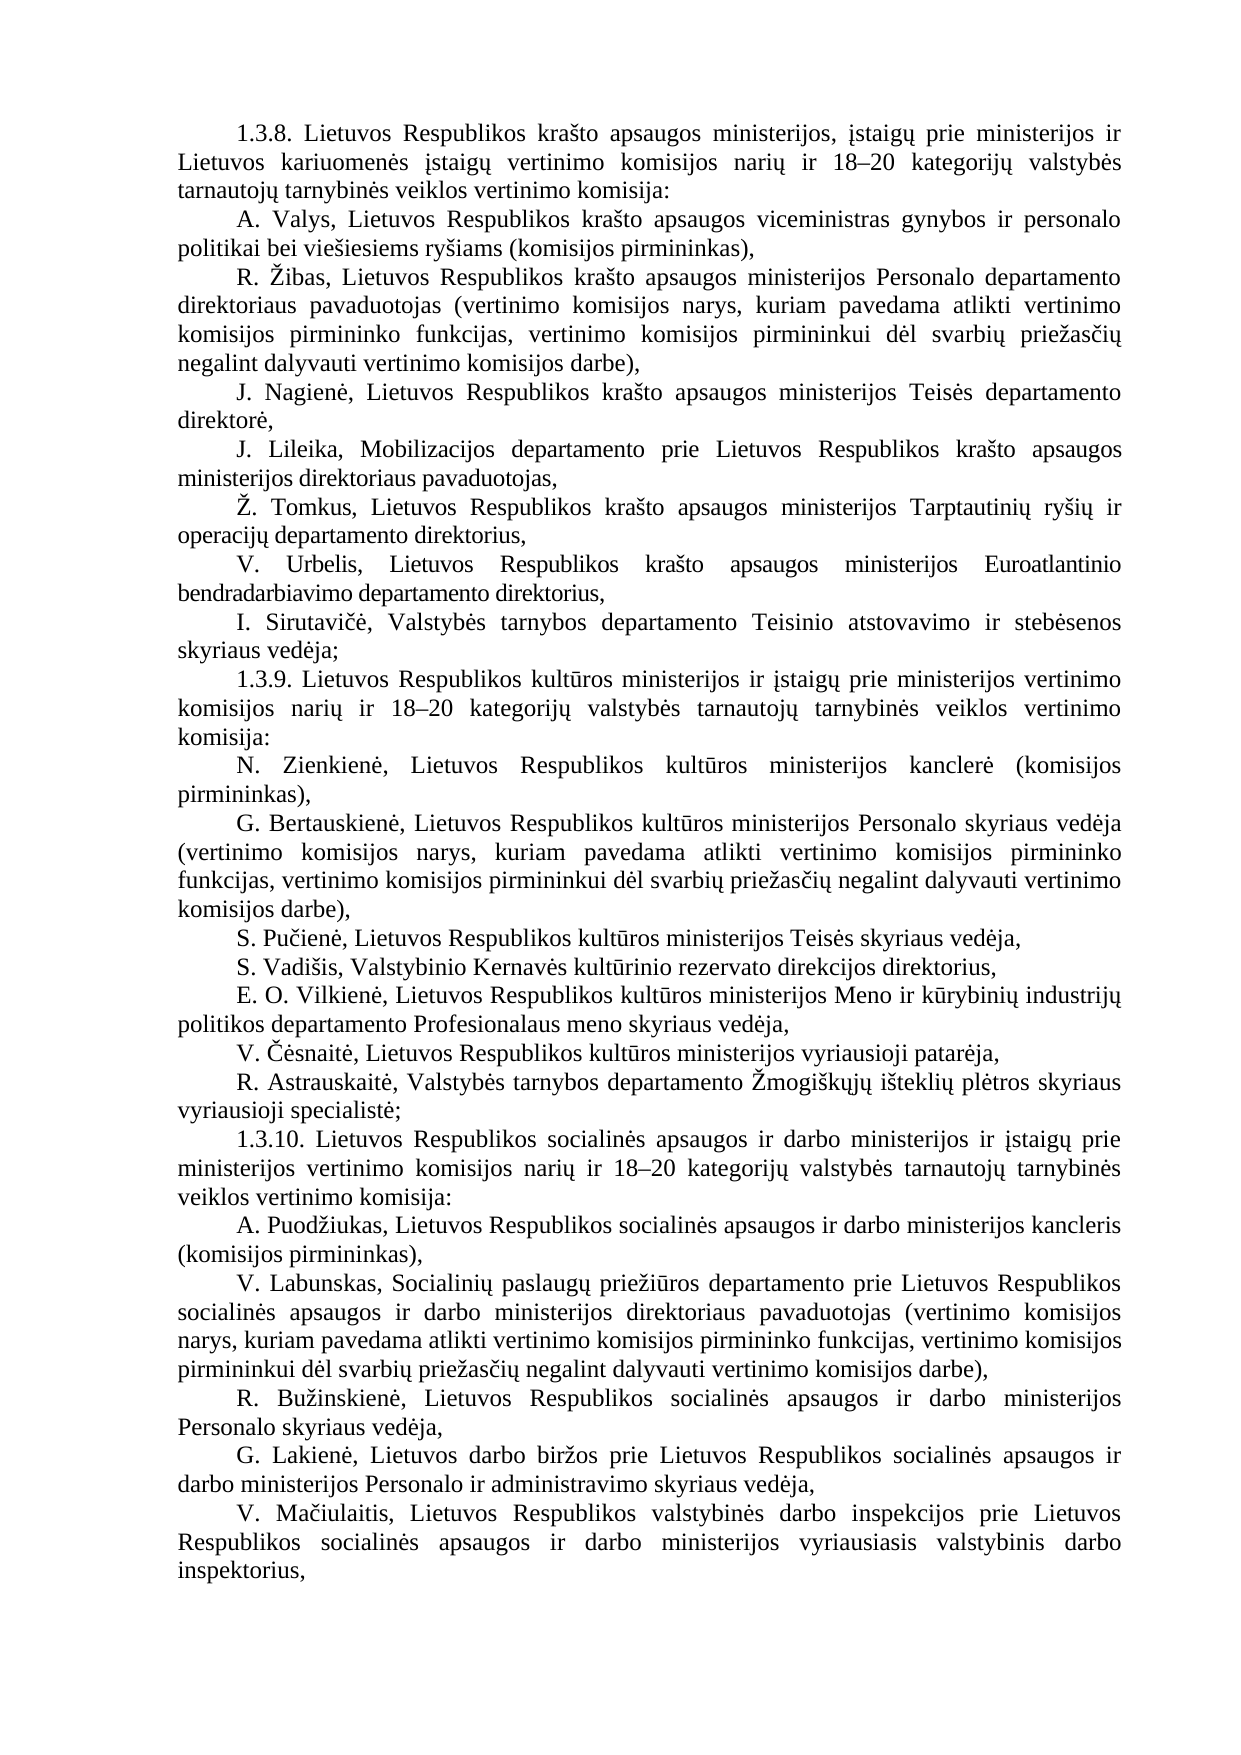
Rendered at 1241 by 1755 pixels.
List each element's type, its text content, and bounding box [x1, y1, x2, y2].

text I. Sirutavičė, Valstybės tarnybos departamento Teisinio atstovavimo ir stebėsenos skyriaus vedėja; [177, 607, 1122, 664]
text G. Bertauskienė, Lietuvos Respublikos kultūros ministerijos Personalo skyriaus vedėja (vertinimo komisijos narys, kuriam pavedama atlikti vertinimo komisijos pirmininko funkcijas, vertinimo komisijos pirmininkui dėl svarbių priežasčių negalint dalyvauti vertinimo komisijos darbe), [177, 808, 1122, 923]
text V. Labunskas, Socialinių paslaugų priežiūros departamento prie Lietuvos Respublikos socialinės apsaugos ir darbo ministerijos direktoriaus pavaduotojas (vertinimo komisijos narys, kuriam pavedama atlikti vertinimo komisijos pirmininko funkcijas, vertinimo komisijos pirmininkui dėl svarbių priežasčių negalint dalyvauti vertinimo komisijos darbe), [177, 1268, 1122, 1383]
text V. Urbelis, Lietuvos Respublikos krašto apsaugos ministerijos Euroatlantinio bendradarbiavimo departamento direktorius, [177, 549, 1122, 607]
text S. Pučienė, Lietuvos Respublikos kultūros ministerijos Teisės skyriaus vedėja, [177, 923, 1122, 952]
text J. Lileika, Mobilizacijos departamento prie Lietuvos Respublikos krašto apsaugos ministerijos direktoriaus pavaduotojas, [177, 434, 1122, 492]
text 1.3.9. Lietuvos Respublikos kultūros ministerijos ir įstaigų prie ministerijos vertinimo komisijos narių ir 18–20 kategorijų valstybės tarnautojų tarnybinės veiklos vertinimo komisija: [177, 664, 1122, 751]
text V. Mačiulaitis, Lietuvos Respublikos valstybinės darbo inspekcijos prie Lietuvos Respublikos socialinės apsaugos ir darbo ministerijos vyriausiasis valstybinis darbo inspektorius, [177, 1498, 1122, 1584]
text R. Žibas, Lietuvos Respublikos krašto apsaugos ministerijos Personalo departamento direktoriaus pavaduotojas (vertinimo komisijos narys, kuriam pavedama atlikti vertinimo komisijos pirmininko funkcijas, vertinimo komisijos pirmininkui dėl svarbių priežasčių negalint dalyvauti vertinimo komisijos darbe), [177, 262, 1122, 377]
text A. Valys, Lietuvos Respublikos krašto apsaugos viceministras gynybos ir personalo politikai bei viešiesiems ryšiams (komisijos pirmininkas), [177, 204, 1122, 262]
text R. Astrauskaitė, Valstybės tarnybos departamento Žmogiškųjų išteklių plėtros skyriaus vyriausioji specialistė; [177, 1067, 1122, 1124]
text S. Vadišis, Valstybinio Kernavės kultūrinio rezervato direkcijos direktorius, [177, 952, 1122, 981]
text A. Puodžiukas, Lietuvos Respublikos socialinės apsaugos ir darbo ministerijos kancleris (komisijos pirmininkas), [177, 1211, 1122, 1268]
text J. Nagienė, Lietuvos Respublikos krašto apsaugos ministerijos Teisės departamento direktorė, [177, 377, 1122, 434]
text E. O. Vilkienė, Lietuvos Respublikos kultūros ministerijos Meno ir kūrybinių industrijų politikos departamento Profesionalaus meno skyriaus vedėja, [177, 981, 1122, 1038]
text R. Bužinskienė, Lietuvos Respublikos socialinės apsaugos ir darbo ministerijos Personalo skyriaus vedėja, [177, 1383, 1122, 1441]
text V. Čėsnaitė, Lietuvos Respublikos kultūros ministerijos vyriausioji patarėja, [177, 1038, 1122, 1067]
text 1.3.8. Lietuvos Respublikos krašto apsaugos ministerijos, įstaigų prie ministerijos ir Lietuvos kariuomenės įstaigų vertinimo komisijos narių ir 18–20 kategorijų valstybės tarnautojų tarnybinės veiklos vertinimo komisija: [177, 118, 1122, 204]
text 1.3.10. Lietuvos Respublikos socialinės apsaugos ir darbo ministerijos ir įstaigų prie ministerijos vertinimo komisijos narių ir 18–20 kategorijų valstybės tarnautojų tarnybinės veiklos vertinimo komisija: [177, 1124, 1122, 1211]
text G. Lakienė, Lietuvos darbo biržos prie Lietuvos Respublikos socialinės apsaugos ir darbo ministerijos Personalo ir administravimo skyriaus vedėja, [177, 1441, 1122, 1498]
text Ž. Tomkus, Lietuvos Respublikos krašto apsaugos ministerijos Tarptautinių ryšių ir operacijų departamento direktorius, [177, 492, 1122, 549]
text N. Zienkienė, Lietuvos Respublikos kultūros ministerijos kanclerė (komisijos pirmininkas), [177, 751, 1122, 808]
